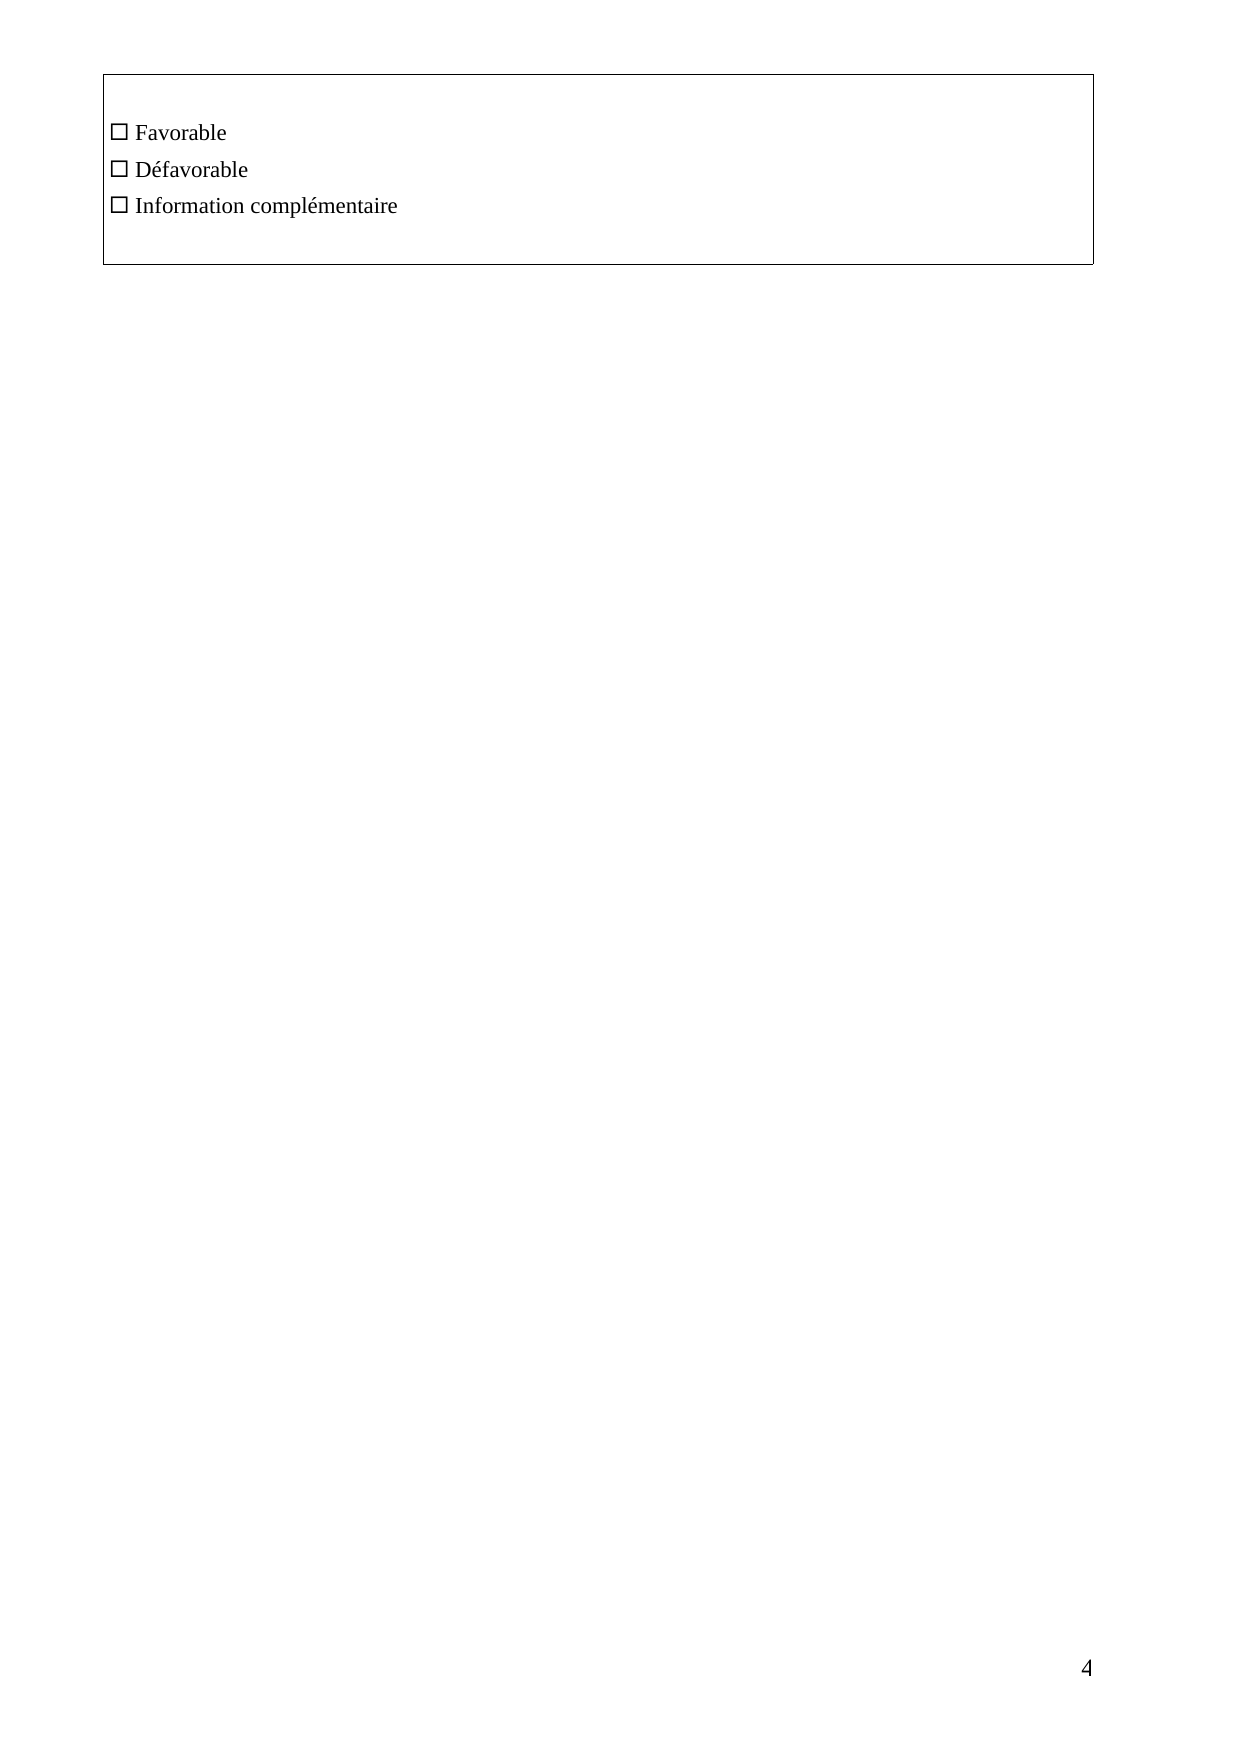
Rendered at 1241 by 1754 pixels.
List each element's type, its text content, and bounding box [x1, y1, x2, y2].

table_cell  Favorable  Défavorable  Information complémentaire [104, 75, 1093, 264]
